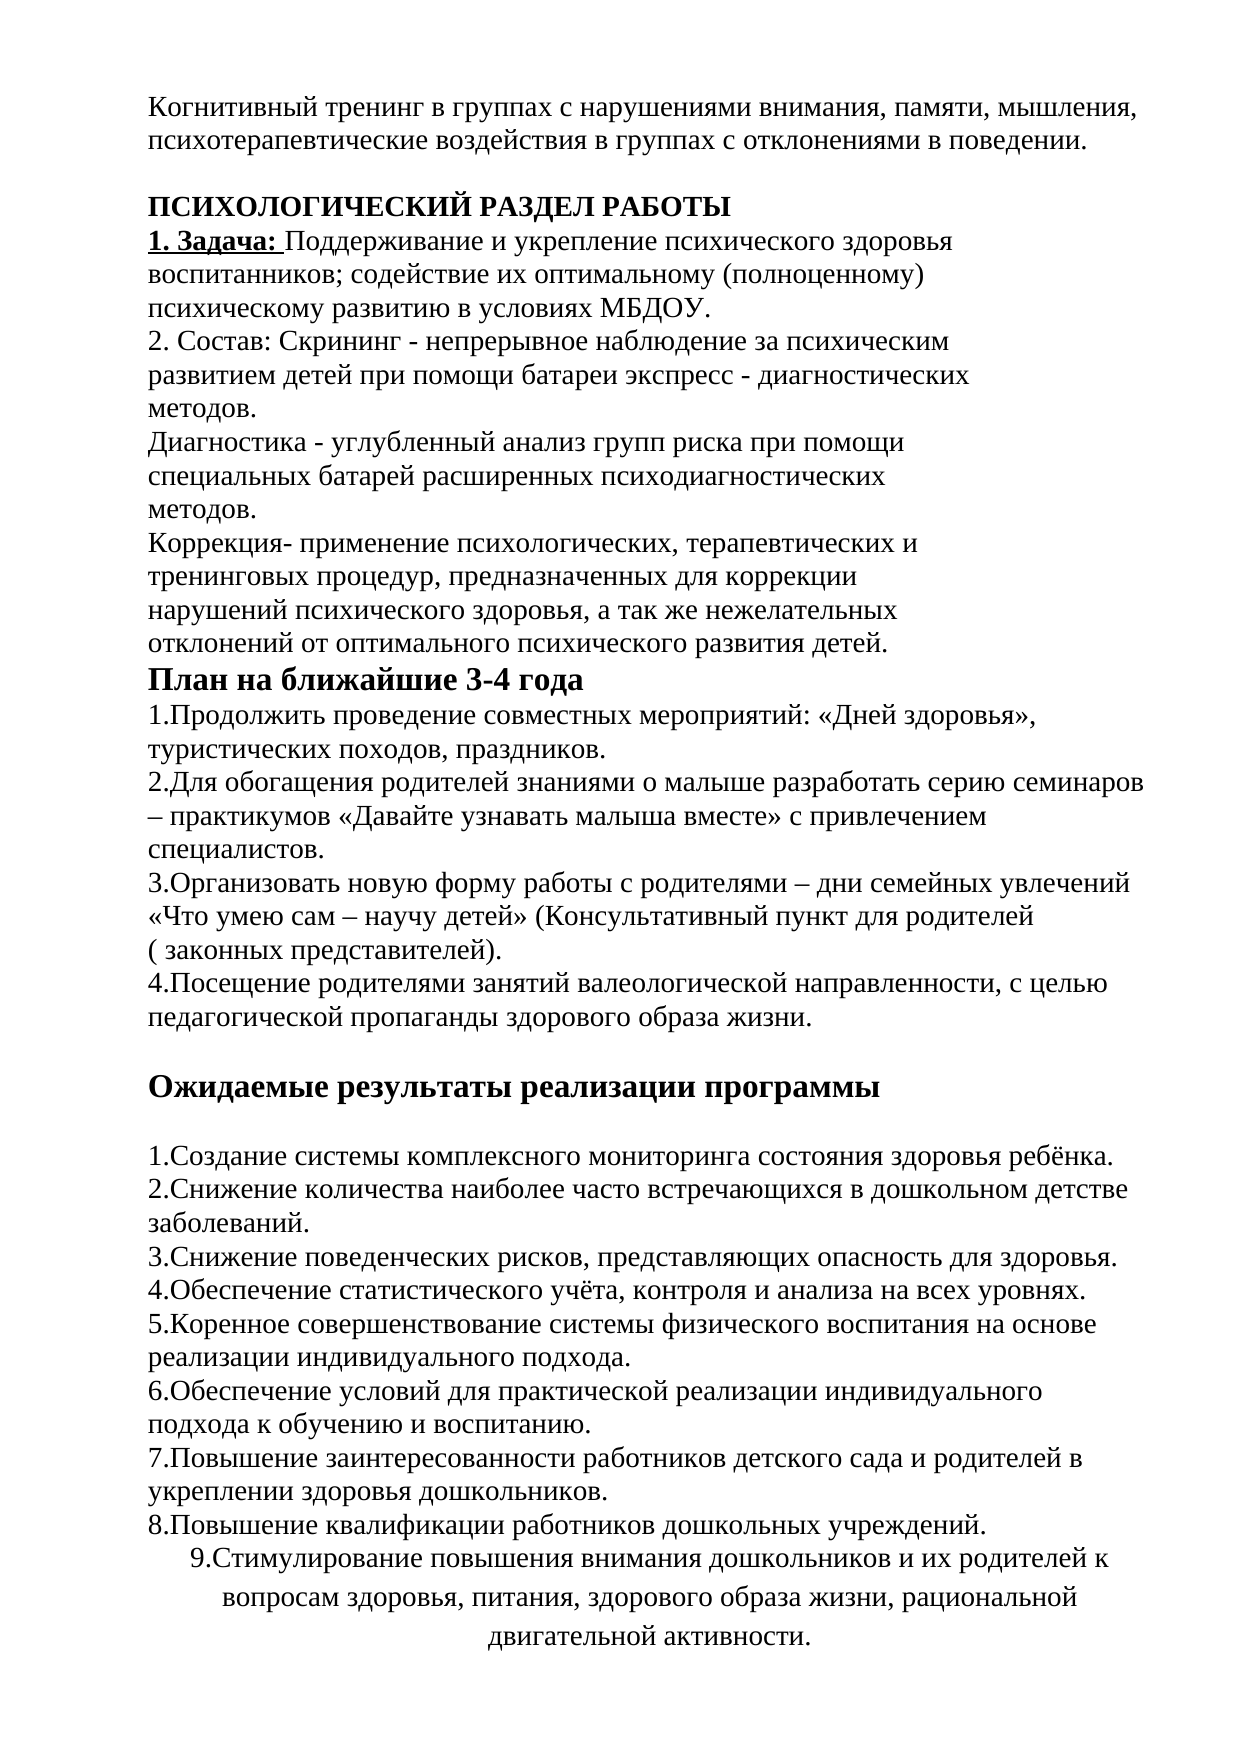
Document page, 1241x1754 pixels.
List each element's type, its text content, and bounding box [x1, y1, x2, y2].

text 9.Стимулирование повышения внимания дошкольников и их родителей к вопросам здоровья, питания, здорового образа жизни, рациональной двигательной активности. [148, 1541, 1152, 1651]
text ПСИХОЛОГИЧЕСКИЙ РАЗДЕЛ РАБОТЫ [148, 189, 1152, 223]
text Ожидаемые результаты реализации программы [148, 1066, 1152, 1104]
text 4.Посещение родителями занятий валеологической направленности, с целью педагогической пропаганды здорового образа жизни. [148, 966, 1152, 1033]
text 1.Создание системы комплексного мониторинга состояния здоровья ребёнка. [148, 1138, 1152, 1172]
text 7.Повышение заинтересованности работников детского сада и родителей в укреплении здоровья дошкольников. [148, 1440, 1152, 1507]
text 6.Обеспечение условий для практической реализации индивидуального подхода к обучению и воспитанию. [148, 1373, 1152, 1440]
text 2. Состав: Скрининг - непрерывное наблюдение за психическим развитием детей при помощи батареи экспресс - диагностических методов. [148, 323, 1152, 424]
text Диагностика - углубленный анализ групп риска при помощи специальных батарей расширенных психодиагностических методов. [148, 424, 1152, 525]
text 5.Коренное совершенствование системы физического воспитания на основе реализации индивидуального подхода. [148, 1306, 1152, 1373]
text 3.Организовать новую форму работы с родителями – дни семейных увлечений «Что умею сам – научу детей» (Консультативный пункт для родителей ( законных представителей). [148, 865, 1152, 966]
text 1. Задача: Поддерживание и укрепление психического здоровья воспитанников; содействие их оптимальному (полноценному) психическому развитию в условиях МБДОУ. [148, 223, 1152, 323]
text Коррекция- применение психологических, терапевтических и тренинговых процедур, предназначенных для коррекции нарушений психического здоровья, а так же нежелательных отклонений от оптимального психического развития детей. [148, 525, 1152, 659]
text 2.Снижение количества наиболее часто встречающихся в дошкольном детстве заболеваний. [148, 1172, 1152, 1239]
text Когнитивный тренинг в группах с нарушениями внимания, памяти, мышления, психотерапевтические воздействия в группах с отклонениями в поведении. [148, 89, 1152, 156]
text 1.Продолжить проведение совместных мероприятий: «Дней здоровья», туристических походов, праздников. [148, 697, 1152, 764]
text 3.Снижение поведенческих рисков, представляющих опасность для здоровья. [148, 1239, 1152, 1272]
text 8.Повышение квалификации работников дошкольных учреждений. [148, 1507, 1152, 1541]
text 2.Для обогащения родителей знаниями о малыше разработать серию семинаров – практикумов «Давайте узнавать малыша вместе» с привлечением специалистов. [148, 764, 1152, 865]
text 4.Обеспечение статистического учёта, контроля и анализа на всех уровнях. [148, 1272, 1152, 1306]
text План на ближайшие 3-4 года [148, 659, 1152, 697]
